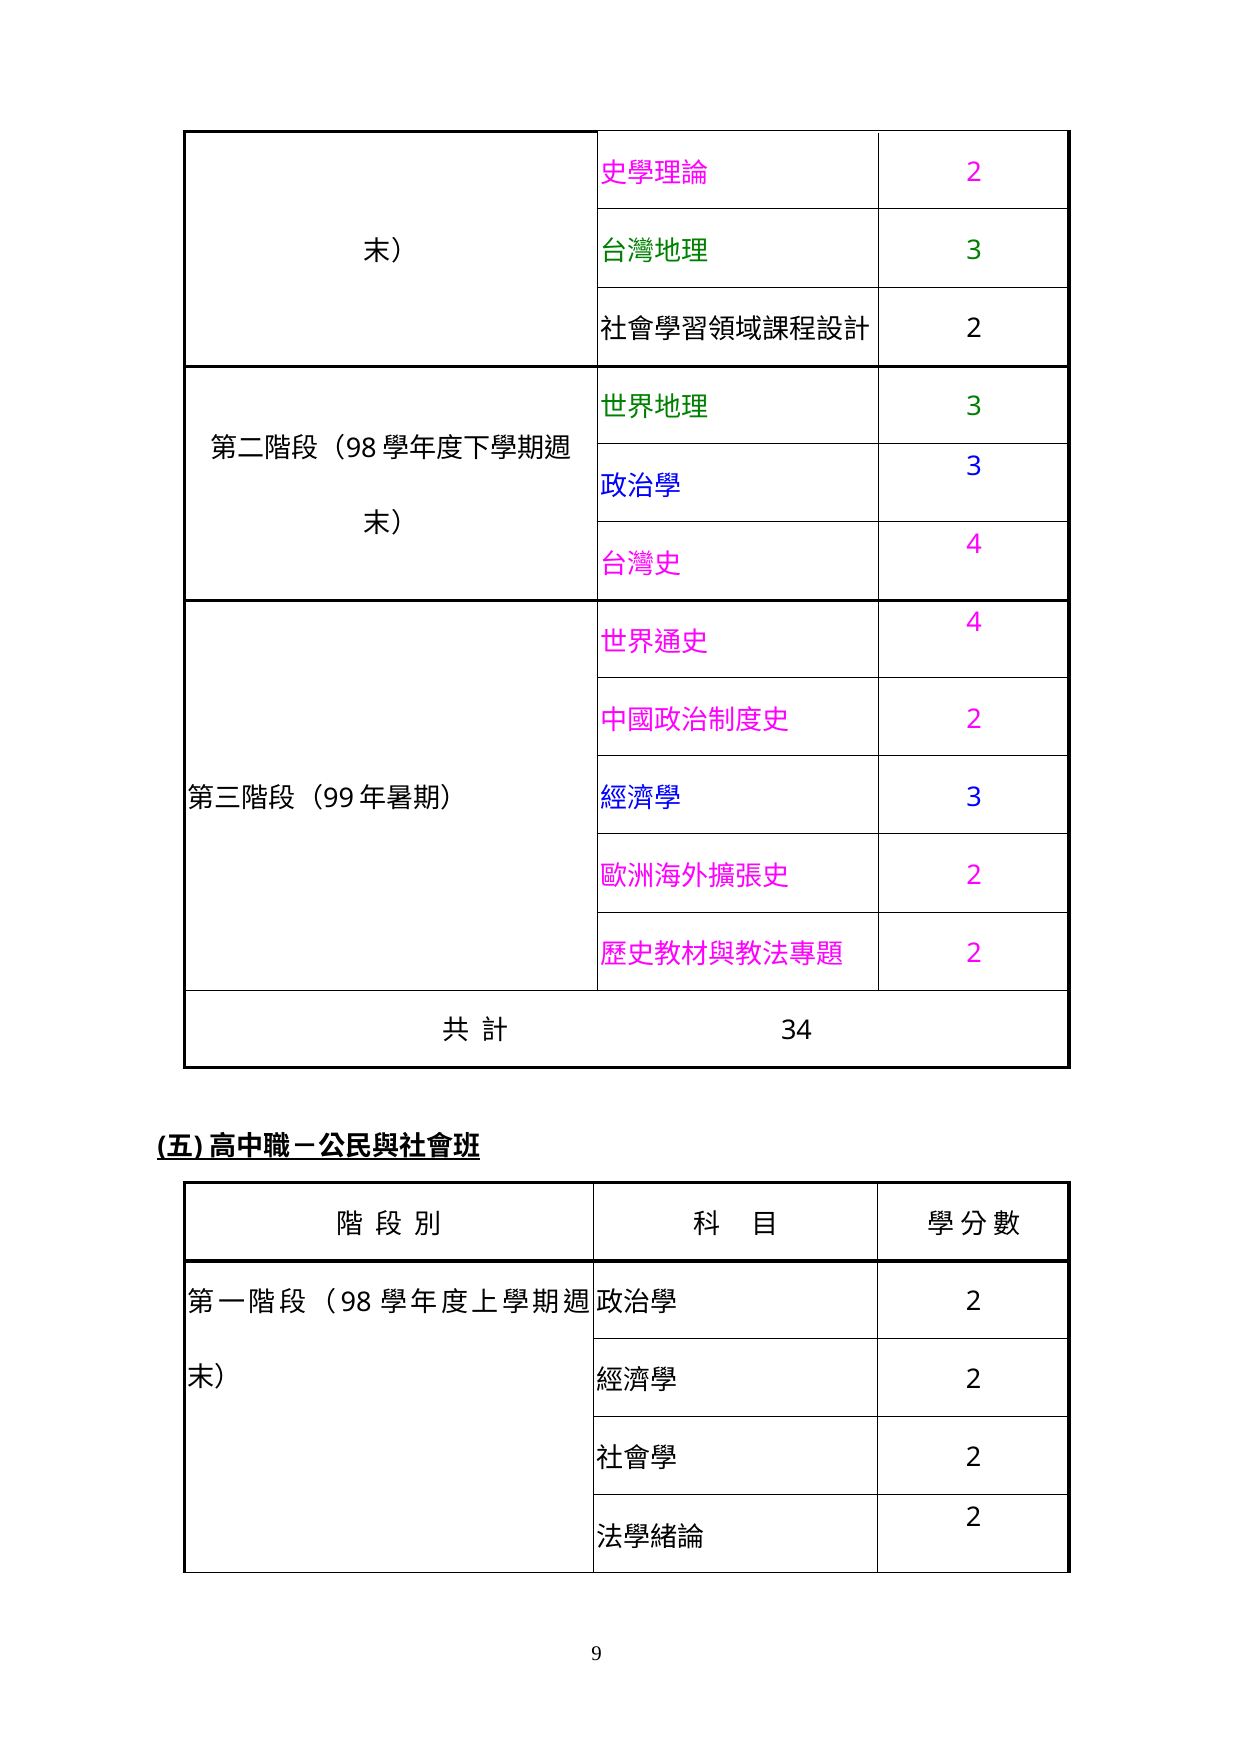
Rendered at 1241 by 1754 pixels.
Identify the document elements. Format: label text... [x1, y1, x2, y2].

table_cell 2 [879, 288, 1067, 364]
table_cell 末） [186, 133, 597, 364]
table_cell 2 [879, 913, 1067, 989]
table_cell 2 [878, 1417, 1067, 1494]
table_cell 3 [879, 209, 1067, 286]
table_cell 2 [879, 678, 1067, 755]
table_header 階 段 別 [186, 1184, 593, 1259]
table_cell 2 [878, 131, 1067, 208]
table_cell 共 計 34 [186, 991, 1067, 1066]
table_cell 世界地理 [598, 368, 878, 443]
table_cell 台灣史 [598, 522, 878, 599]
table_cell 3 [879, 368, 1067, 443]
table_cell 經濟學 [598, 756, 878, 833]
table_cell 4 [879, 602, 1067, 677]
table_header 學 分 數 [878, 1184, 1067, 1259]
table_cell 3 [879, 444, 1067, 521]
table_cell 第二階段（98學年度下學期週末） [186, 368, 597, 599]
table_cell 社會學 [594, 1417, 877, 1494]
table_cell 第一階段（98學年度上學期週末） [186, 1263, 593, 1572]
table_cell 2 [878, 1263, 1067, 1337]
table_cell 3 [879, 756, 1067, 833]
table_cell 史學理論 [598, 131, 878, 208]
table_cell 政治學 [598, 444, 878, 521]
table_cell 法學緒論 [594, 1495, 877, 1572]
table_cell 2 [878, 1339, 1067, 1416]
table_cell 歷史教材與教法專題 [598, 913, 878, 989]
text (五) 高中職－公民與社會班 [130, 1106, 1063, 1181]
table_cell 世界通史 [598, 602, 878, 677]
table_cell 2 [879, 834, 1067, 911]
table_header 科 目 [594, 1184, 877, 1259]
table_cell 中國政治制度史 [598, 678, 878, 755]
table_cell 歐洲海外擴張史 [598, 834, 878, 911]
table_cell 政治學 [594, 1263, 877, 1337]
table_cell 第三階段（99年暑期） [186, 602, 597, 989]
table_cell 台灣地理 [598, 209, 878, 286]
table_cell 社會學習領域課程設計 [598, 288, 878, 364]
table_cell 經濟學 [594, 1339, 877, 1416]
table_cell 2 [878, 1495, 1067, 1572]
table_cell 4 [879, 522, 1067, 599]
